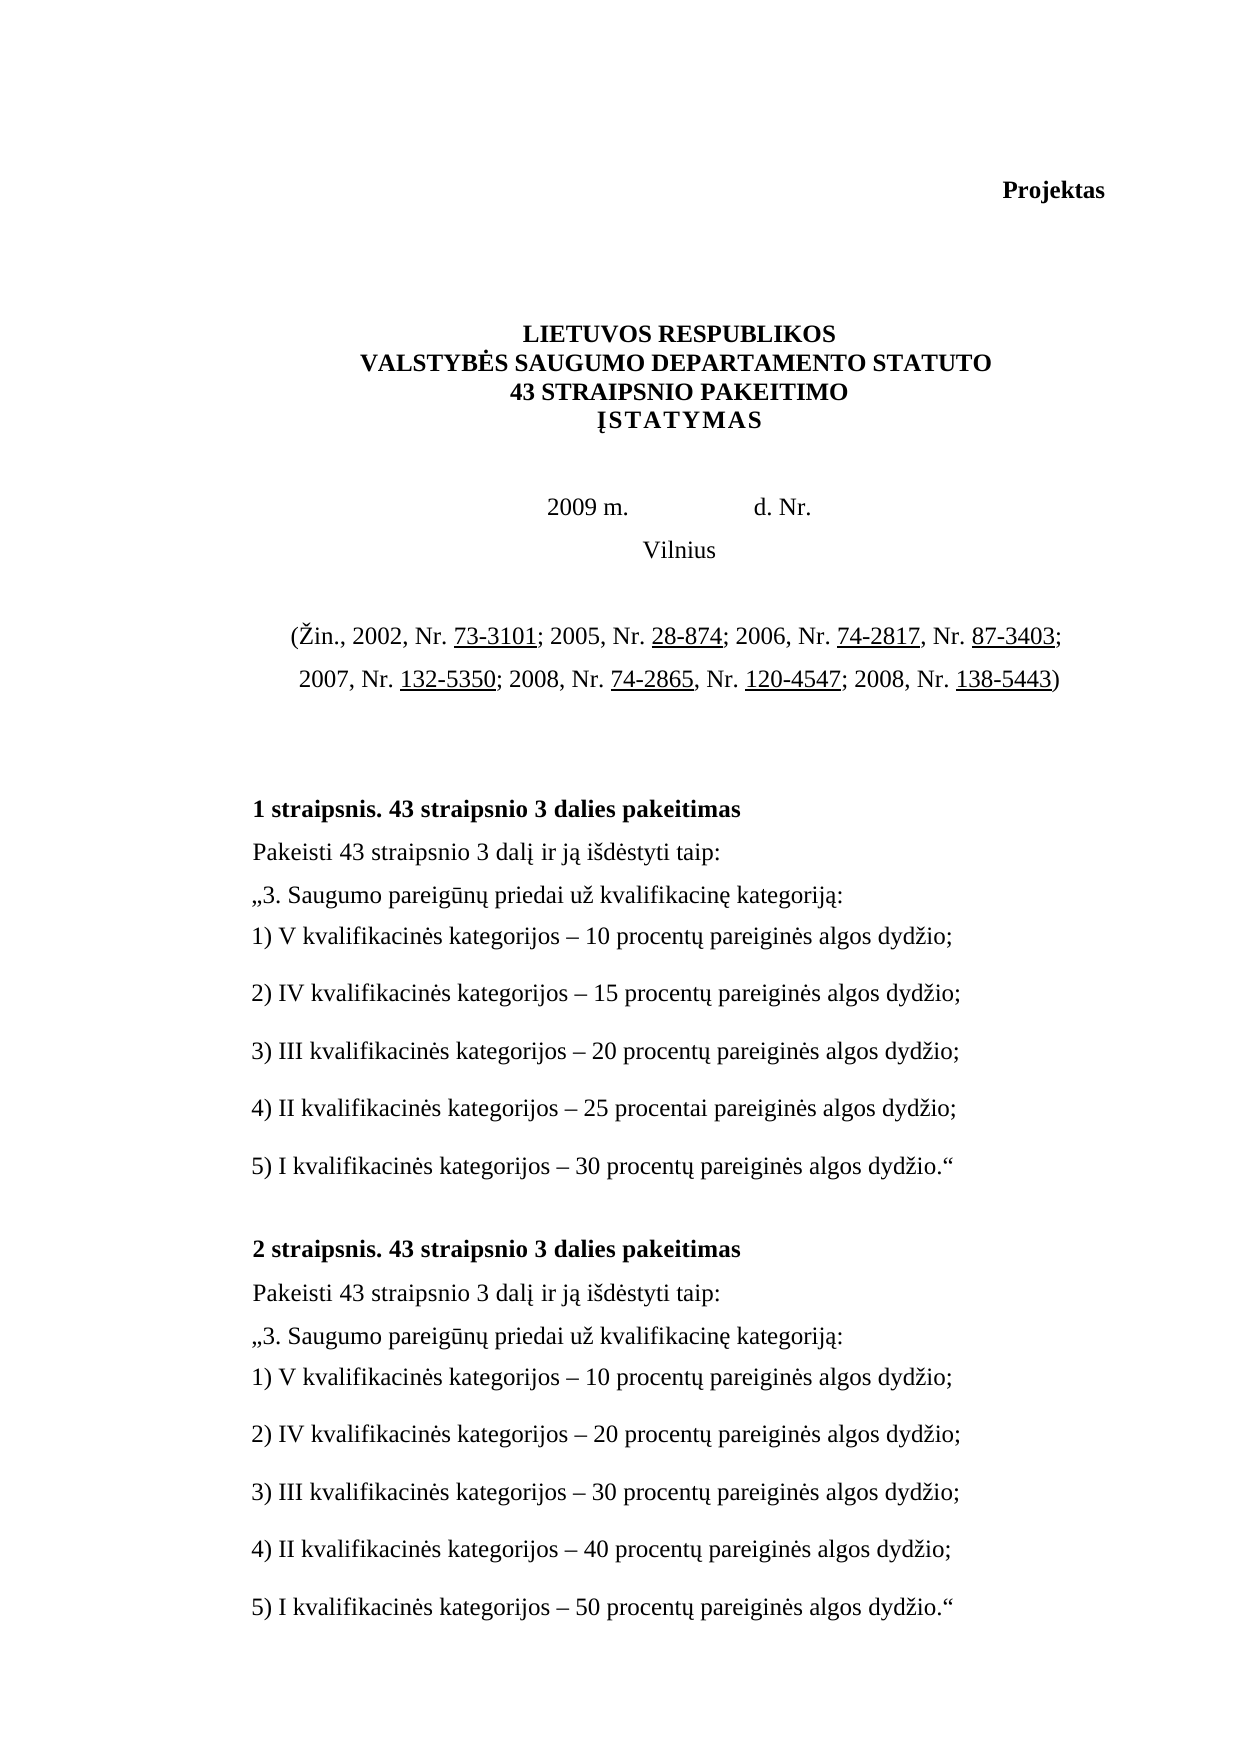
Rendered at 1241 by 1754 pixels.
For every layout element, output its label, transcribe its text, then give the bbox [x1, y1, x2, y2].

text „3. Saugumo pareigūnų priedai už kvalifikacinę kategoriją: [207, 880, 1181, 909]
text (Žin., 2002, Nr. 73-3101; 2005, Nr. 28-874; 2006, Nr. 74-2817, Nr. 87-3403; 2007, Nr. 132-5350; 2008, Nr. 74-2865, Nr. 120-4547; 2008, Nr. 138-5443) [177, 621, 1181, 693]
text VALSTYBĖS SAUGUMO DEPARTAMENTO STATUTO [177, 348, 1181, 377]
text 43 STRAIPSNIO PAKEITIMO [177, 377, 1181, 406]
text 1 straipsnis. 43 straipsnio 3 dalies pakeitimas [177, 794, 1181, 822]
text 2009 m. d. Nr. [177, 492, 1181, 521]
text Pakeisti 43 straipsnio 3 dalį ir ją išdėstyti taip: [177, 837, 1181, 866]
text 5) I kvalifikacinės kategorijos – 30 procentų pareiginės algos dydžio.“ [207, 1151, 1181, 1179]
text 3) III kvalifikacinės kategorijos – 30 procentų pareiginės algos dydžio; [207, 1477, 1181, 1505]
text 3) III kvalifikacinės kategorijos – 20 procentų pareiginės algos dydžio; [207, 1036, 1181, 1064]
text 2 straipsnis. 43 straipsnio 3 dalies pakeitimas [177, 1234, 1181, 1263]
text Vilnius [177, 535, 1181, 564]
text „3. Saugumo pareigūnų priedai už kvalifikacinę kategoriją: [207, 1321, 1181, 1349]
text 2) IV kvalifikacinės kategorijos – 20 procentų pareiginės algos dydžio; [207, 1419, 1181, 1448]
text 2) IV kvalifikacinės kategorijos – 15 procentų pareiginės algos dydžio; [207, 978, 1181, 1007]
text LIETUVOS RESPUBLIKOS [177, 319, 1181, 348]
text 1) V kvalifikacinės kategorijos – 10 procentų pareiginės algos dydžio; [207, 1362, 1181, 1390]
text 5) I kvalifikacinės kategorijos – 50 procentų pareiginės algos dydžio.“ [207, 1592, 1181, 1620]
text 4) II kvalifikacinės kategorijos – 40 procentų pareiginės algos dydžio; [207, 1534, 1181, 1563]
text Pakeisti 43 straipsnio 3 dalį ir ją išdėstyti taip: [177, 1278, 1181, 1306]
text Projektas [177, 176, 1181, 204]
text 4) II kvalifikacinės kategorijos – 25 procentai pareiginės algos dydžio; [207, 1093, 1181, 1122]
text ĮSTATYMAS [177, 406, 1181, 434]
text 1) V kvalifikacinės kategorijos – 10 procentų pareiginės algos dydžio; [207, 921, 1181, 949]
